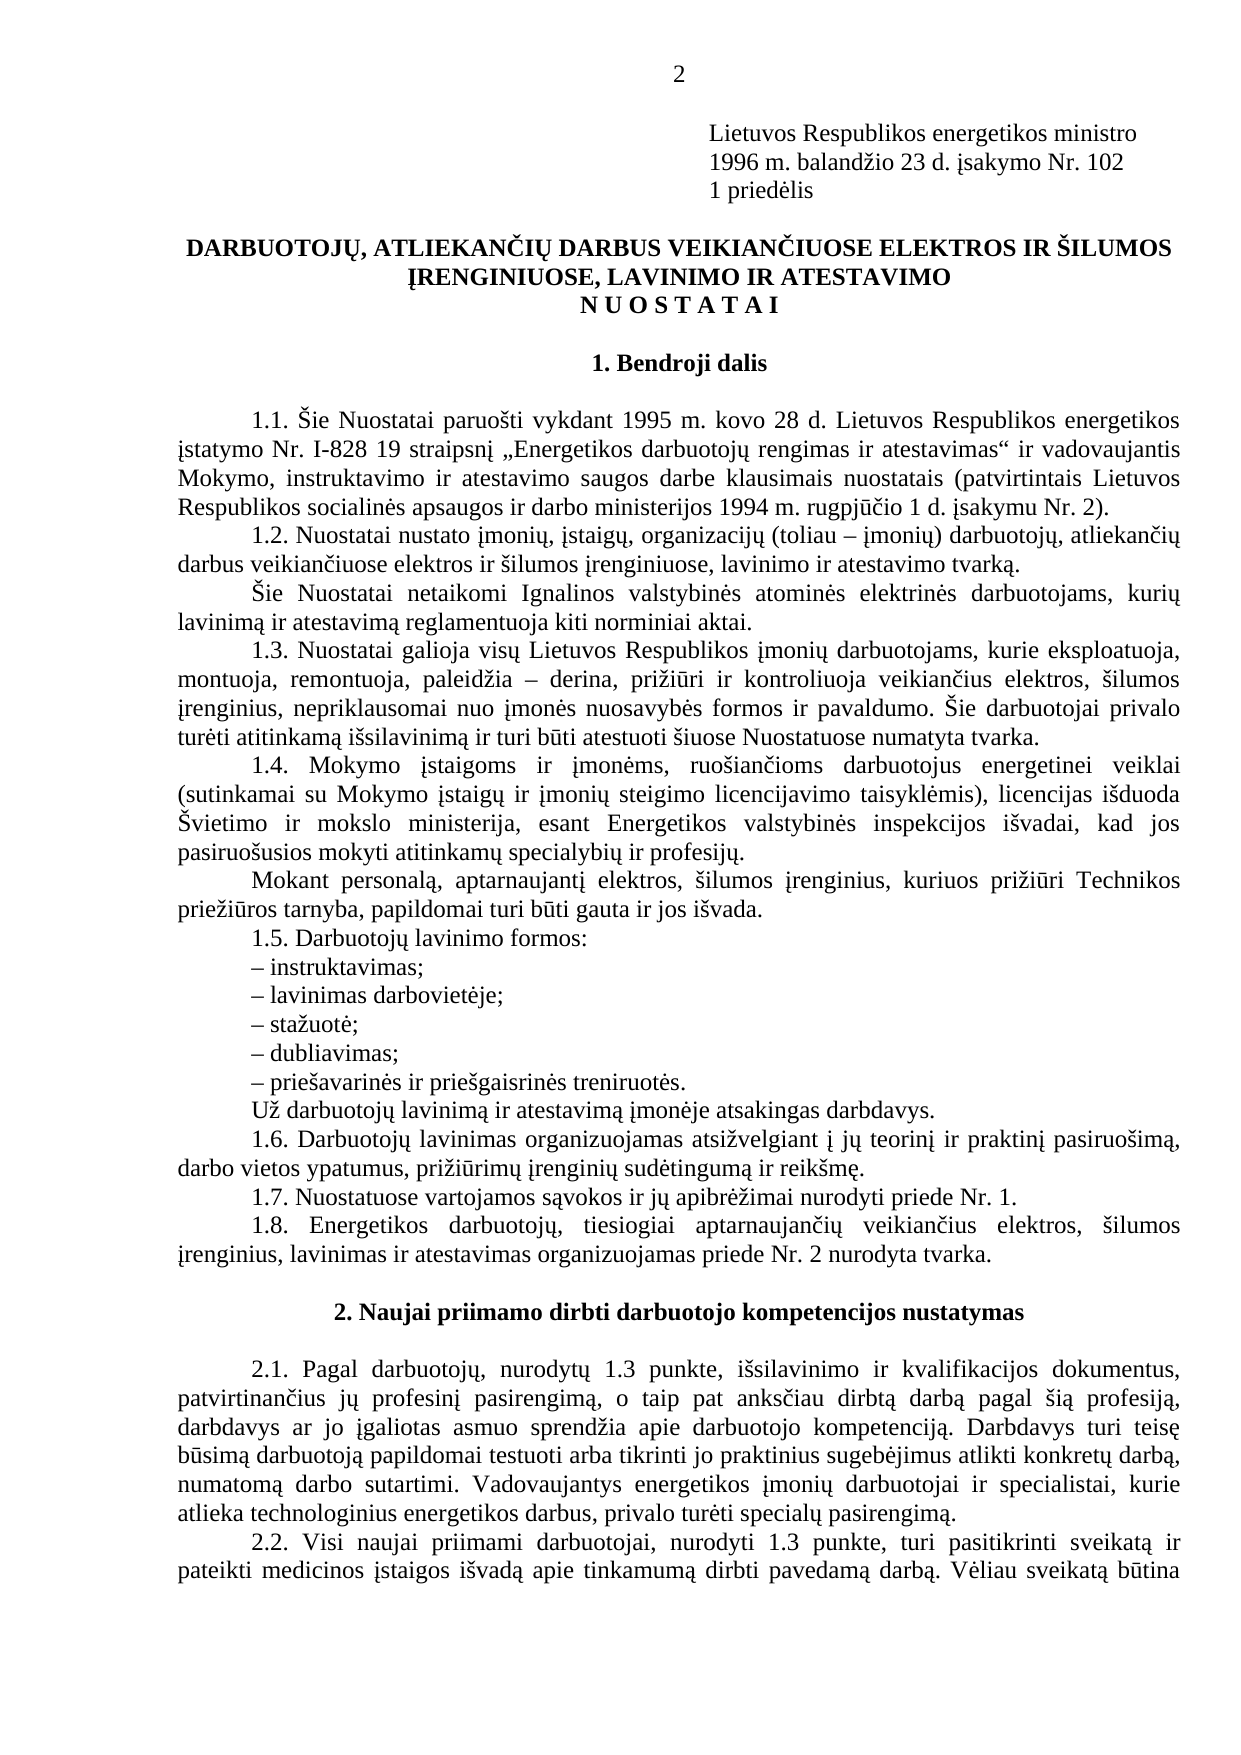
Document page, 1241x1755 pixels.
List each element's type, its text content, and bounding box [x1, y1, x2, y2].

text Už darbuotojų lavinimą ir atestavimą įmonėje atsakingas darbdavys. [177, 1096, 1181, 1124]
text 1.6. Darbuotojų lavinimas organizuojamas atsižvelgiant į jų teorinį ir praktinį pasiruošimą, darbo vietos ypatumus, prižiūrimų įrenginių sudėtingumą ir reikšmę. [177, 1124, 1181, 1182]
text 1.3. Nuostatai galioja visų Lietuvos Respublikos įmonių darbuotojams, kurie eksploatuoja, montuoja, remontuoja, paleidžia – derina, prižiūri ir kontroliuoja veikiančius elektros, šilumos įrenginius, nepriklausomai nuo įmonės nuosavybės formos ir pavaldumo. Šie darbuotojai privalo turėti atitinkamą išsilavinimą ir turi būti atestuoti šiuose Nuostatuose numatyta tvarka. [177, 636, 1181, 751]
text – dubliavimas; [177, 1038, 1181, 1067]
text 2. Naujai priimamo dirbti darbuotojo kompetencijos nustatymas [177, 1297, 1181, 1326]
text 1.4. Mokymo įstaigoms ir įmonėms, ruošiančioms darbuotojus energetinei veiklai (sutinkamai su Mokymo įstaigų ir įmonių steigimo licencijavimo taisyklėmis), licencijas išduoda Švietimo ir mokslo ministerija, esant Energetikos valstybinės inspekcijos išvadai, kad jos pasiruošusios mokyti atitinkamų specialybių ir profesijų. [177, 751, 1181, 866]
text Mokant personalą, aptarnaujantį elektros, šilumos įrenginius, kuriuos prižiūri Technikos priežiūros tarnyba, papildomai turi būti gauta ir jos išvada. [177, 866, 1181, 923]
text 1.8. Energetikos darbuotojų, tiesiogiai aptarnaujančių veikiančius elektros, šilumos įrenginius, lavinimas ir atestavimas organizuojamas priede Nr. 2 nurodyta tvarka. [177, 1211, 1181, 1268]
text NUOSTATAI [177, 291, 1181, 319]
text Lietuvos Respublikos energetikos ministro [177, 118, 1181, 147]
text 1.2. Nuostatai nustato įmonių, įstaigų, organizacijų (toliau – įmonių) darbuotojų, atliekančių darbus veikiančiuose elektros ir šilumos įrenginiuose, lavinimo ir atestavimo tvarką. [177, 521, 1181, 578]
text DARBUOTOJŲ, ATLIEKANČIŲ DARBUS VEIKIANČIUOSE ELEKTROS IR ŠILUMOS ĮRENGINIUOSE, LAVINIMO IR ATESTAVIMO [177, 233, 1181, 291]
text 2.1. Pagal darbuotojų, nurodytų 1.3 punkte, išsilavinimo ir kvalifikacijos dokumentus, patvirtinančius jų profesinį pasirengimą, o taip pat anksčiau dirbtą darbą pagal šią profesiją, darbdavys ar jo įgaliotas asmuo sprendžia apie darbuotojo kompetenciją. Darbdavys turi teisę būsimą darbuotoją papildomai testuoti arba tikrinti jo praktinius sugebėjimus atlikti konkretų darbą, numatomą darbo sutartimi. Vadovaujantys energetikos įmonių darbuotojai ir specialistai, kurie atlieka technologinius energetikos darbus, privalo turėti specialų pasirengimą. [177, 1354, 1181, 1527]
text – lavinimas darbovietėje; [177, 981, 1181, 1009]
text 1.5. Darbuotojų lavinimo formos: [177, 923, 1181, 952]
text 1. Bendroji dalis [177, 348, 1181, 377]
text – stažuotė; [177, 1009, 1181, 1038]
text 1.1. Šie Nuostatai paruošti vykdant 1995 m. kovo 28 d. Lietuvos Respublikos energetikos įstatymo Nr. I-828 19 straipsnį „Energetikos darbuotojų rengimas ir atestavimas“ ir vadovaujantis Mokymo, instruktavimo ir atestavimo saugos darbe klausimais nuostatais (patvirtintais Lietuvos Respublikos socialinės apsaugos ir darbo ministerijos 1994 m. rugpjūčio 1 d. įsakymu Nr. 2). [177, 406, 1181, 521]
text 1.7. Nuostatuose vartojamos sąvokos ir jų apibrėžimai nurodyti priede Nr. 1. [177, 1182, 1181, 1211]
text 1 priedėlis [177, 176, 1181, 204]
text Šie Nuostatai netaikomi Ignalinos valstybinės atominės elektrinės darbuotojams, kurių lavinimą ir atestavimą reglamentuoja kiti norminiai aktai. [177, 578, 1181, 636]
text – priešavarinės ir priešgaisrinės treniruotės. [177, 1067, 1181, 1096]
text 1996 m. balandžio 23 d. įsakymo Nr. 102 [177, 147, 1181, 176]
text – instruktavimas; [177, 952, 1181, 981]
text 2.2. Visi naujai priimami darbuotojai, nurodyti 1.3 punkte, turi pasitikrinti sveikatą ir pateikti medicinos įstaigos išvadą apie tinkamumą dirbti pavedamą darbą. Vėliau sveikatą būtina [177, 1527, 1181, 1584]
